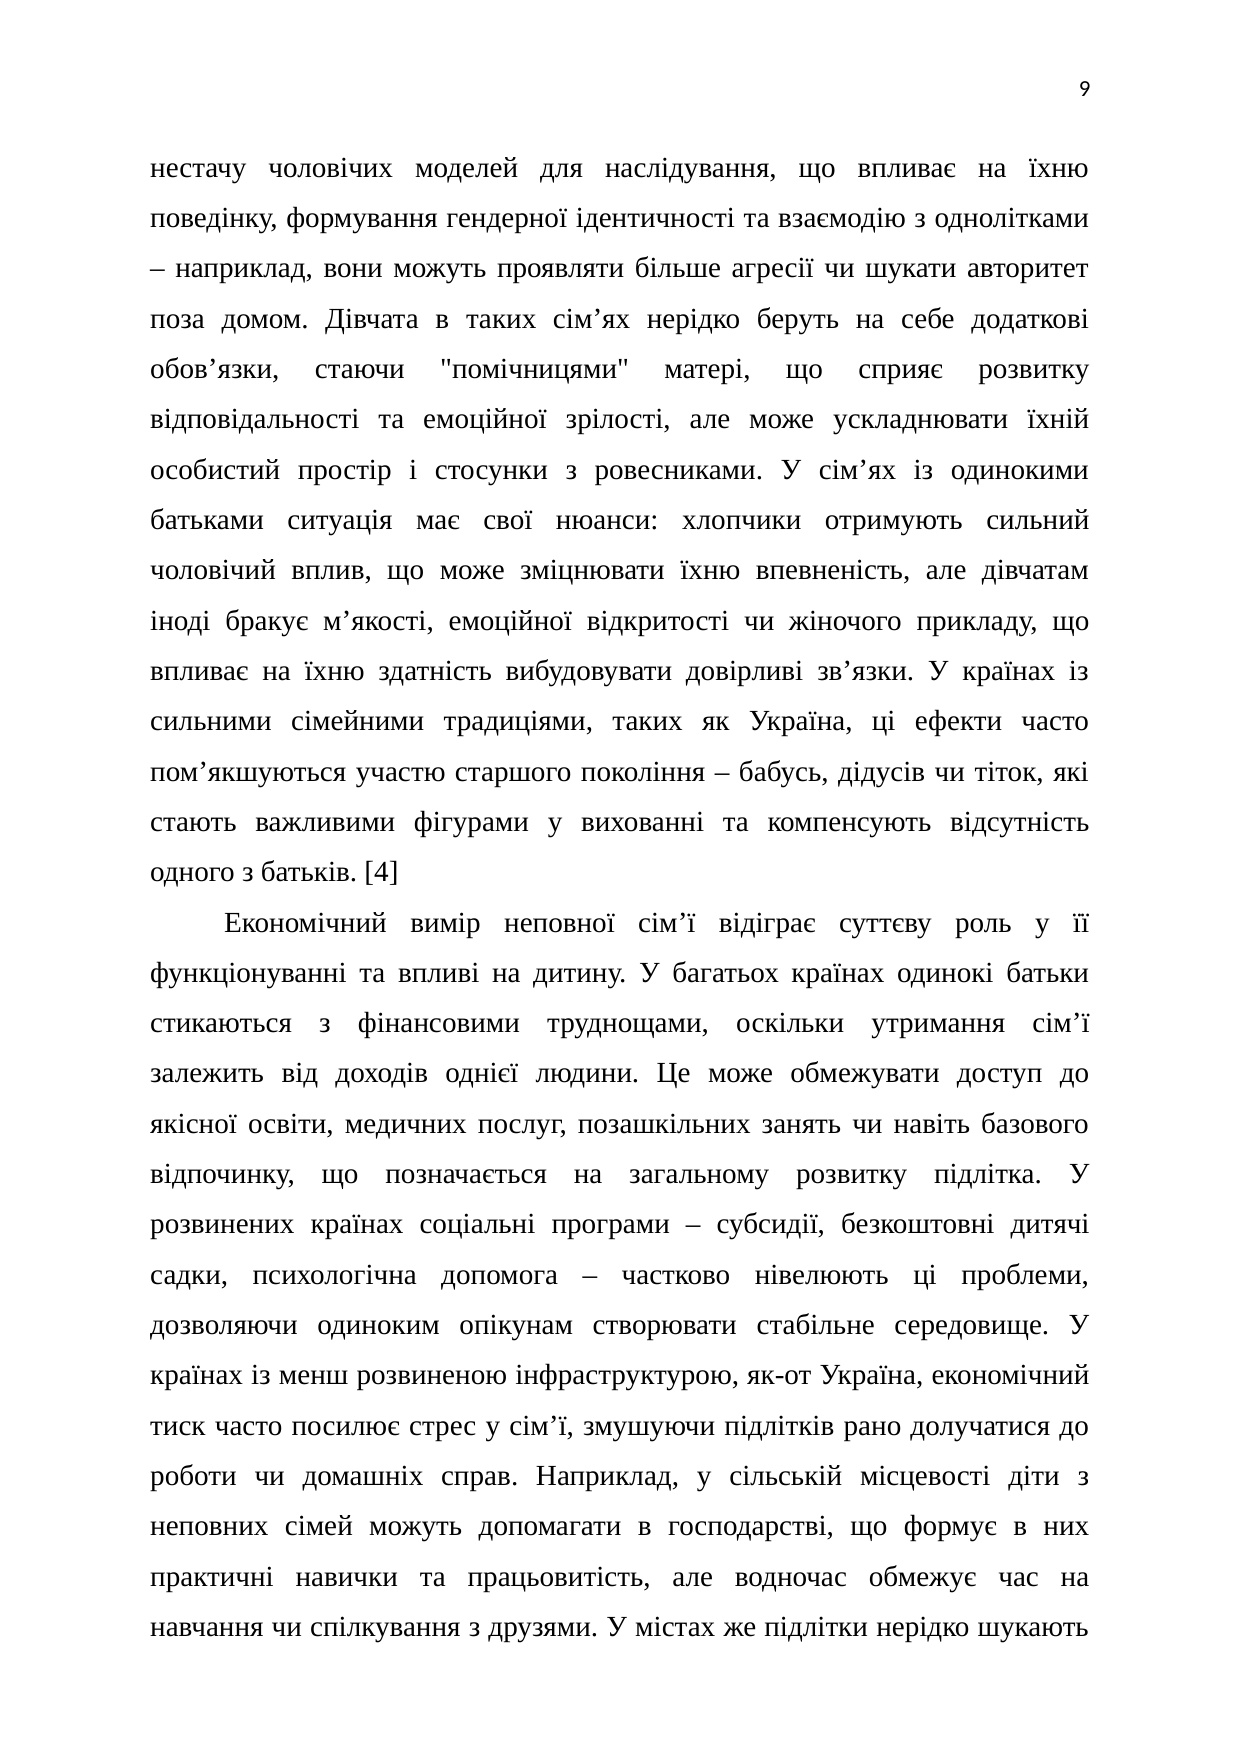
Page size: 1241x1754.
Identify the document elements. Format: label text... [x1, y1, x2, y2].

text Економічний вимір неповної сім’ї відіграє суттєву роль у її функціонуванні та впливі на дитину. У багатьох країнах одинокі батьки стикаються з фінансовими труднощами, оскільки утримання сім’ї залежить від доходів однієї людини. Це може обмежувати доступ до якісної освіти, медичних послуг, позашкільних занять чи навіть базового відпочинку, що позначається на загальному розвитку підлітка. У розвинених країнах соціальні програми – субсидії, безкоштовні дитячі садки, психологічна допомога – частково нівелюють ці проблеми, дозволяючи одиноким опікунам створювати стабільне середовище. У країнах із менш розвиненою інфраструктурою, як-от Україна, економічний тиск часто посилює стрес у сім’ї, змушуючи підлітків рано долучатися до роботи чи домашніх справ. Наприклад, у сільській місцевості діти з неповних сімей можуть допомагати в господарстві, що формує в них практичні навички та працьовитість, але водночас обмежує час на навчання чи спілкування з друзями. У містах же підлітки нерідко шукають [150, 905, 1090, 1643]
text нестачу чоловічих моделей для наслідування, що впливає на їхню поведінку, формування гендерної ідентичності та взаємодію з однолітками – наприклад, вони можуть проявляти більше агресії чи шукати авторитет поза домом. Дівчата в таких сім’ях нерідко беруть на себе додаткові обов’язки, стаючи "помічницями" матері, що сприяє розвитку відповідальності та емоційної зрілості, але може ускладнювати їхній особистий простір і стосунки з ровесниками. У сім’ях із одинокими батьками ситуація має свої нюанси: хлопчики отримують сильний чоловічий вплив, що може зміцнювати їхню впевненість, але дівчатам іноді бракує м’якості, емоційної відкритості чи жіночого прикладу, що впливає на їхню здатність вибудовувати довірливі зв’язки. У країнах із сильними сімейними традиціями, таких як Україна, ці ефекти часто пом’якшуються участю старшого покоління – бабусь, дідусів чи тіток, які стають важливими фігурами у вихованні та компенсують відсутність одного з батьків. [4] [150, 150, 1090, 888]
